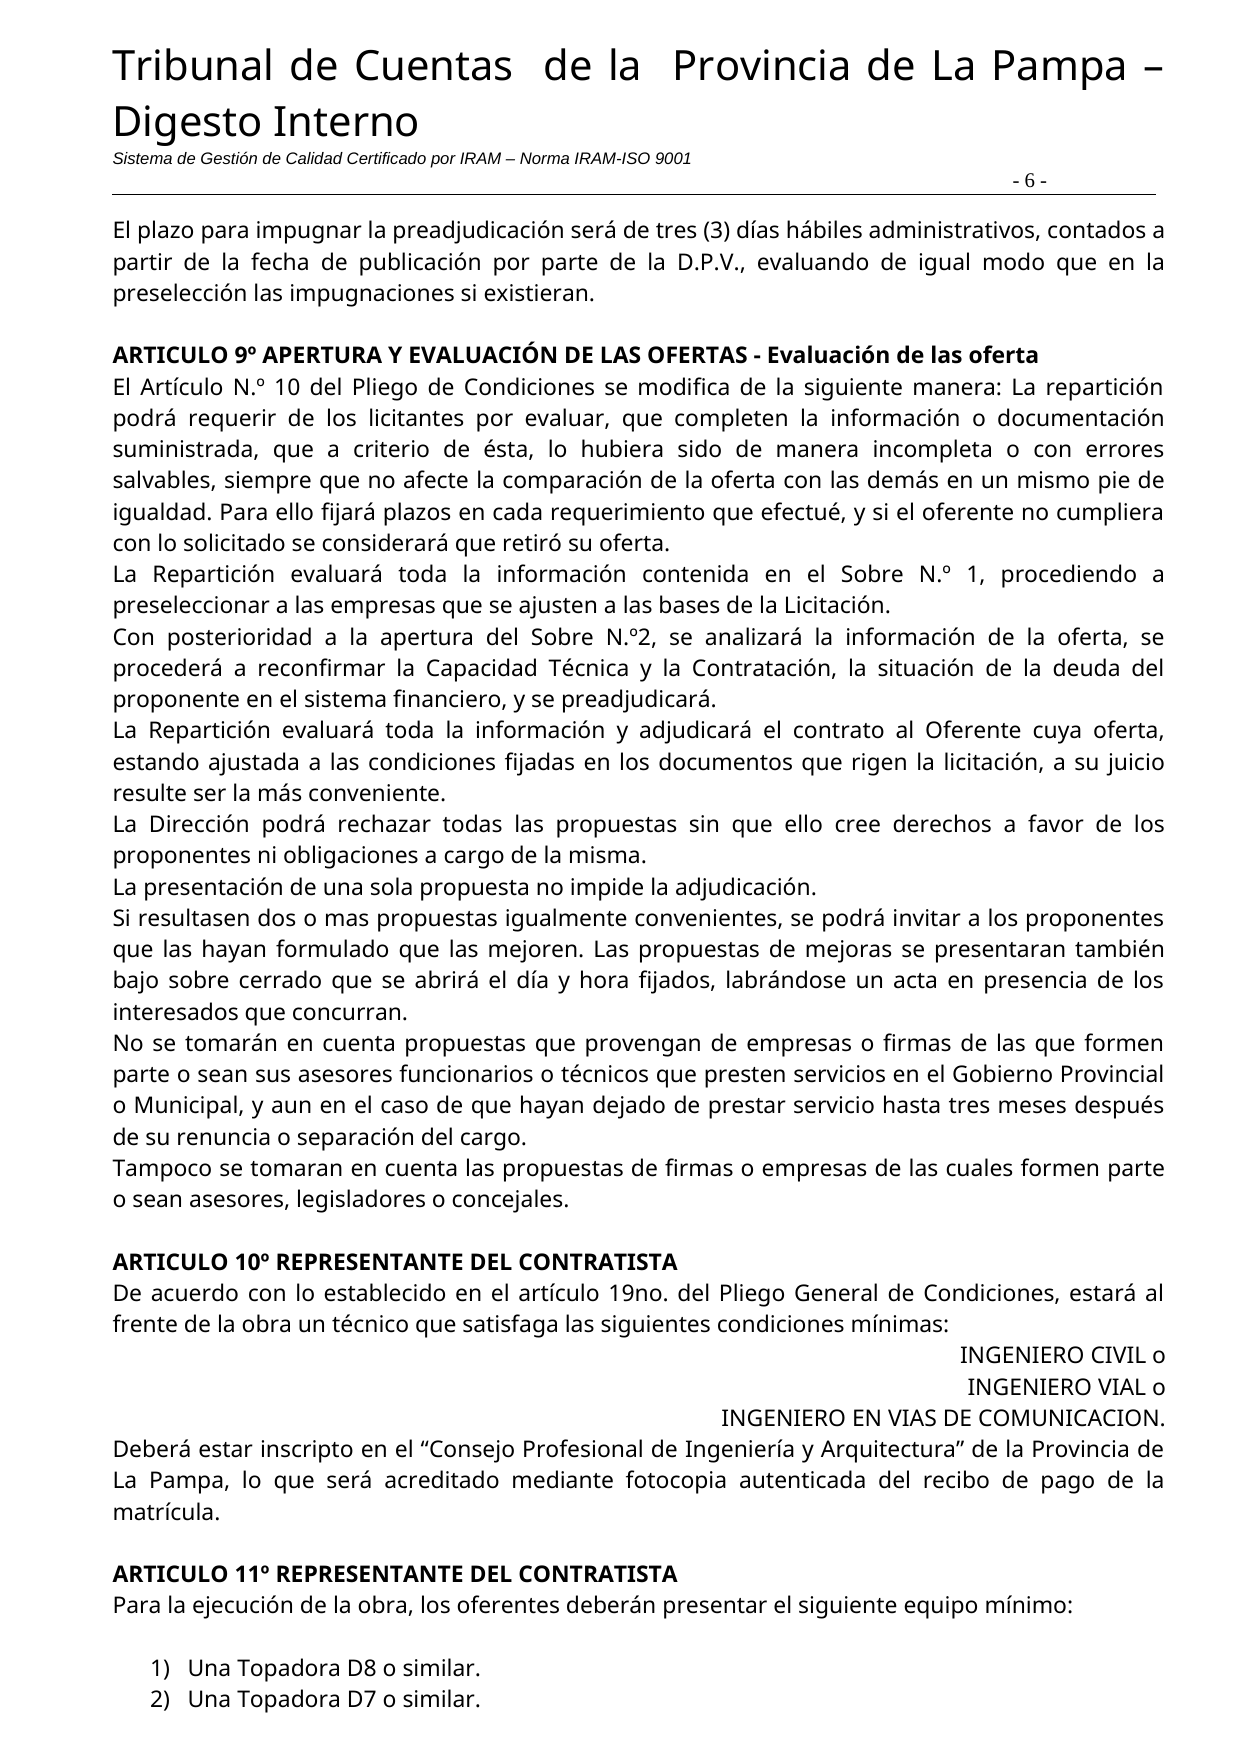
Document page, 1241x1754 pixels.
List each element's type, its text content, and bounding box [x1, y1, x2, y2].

text La Dirección podrá rechazar todas las propuestas sin que ello cree derechos a favor de los proponentes ni obligaciones a cargo de la misma. [112, 808, 1166, 871]
text La presentación de una sola propuesta no impide la adjudicación. [112, 871, 1166, 902]
text De acuerdo con lo establecido en el artículo 19no. del Pliego General de Condiciones, estará al frente de la obra un técnico que satisfaga las siguientes condiciones mínimas: [112, 1277, 1166, 1339]
text Tampoco se tomaran en cuenta las propuestas de firmas o empresas de las cuales formen parte o sean asesores, legisladores o concejales. [112, 1152, 1166, 1214]
text Con posterioridad a la apertura del Sobre N.º2, se analizará la información de la oferta, se procederá a reconfirmar la Capacidad Técnica y la Contratación, la situación de la deuda del proponente en el sistema financiero, y se preadjudicará. [112, 621, 1166, 714]
text El plazo para impugnar la preadjudicación será de tres (3) días hábiles administrativos, contados a partir de la fecha de publicación por parte de la D.P.V., evaluando de igual modo que en la preselección las impugnaciones si existieran. [112, 214, 1166, 308]
text INGENIERO CIVIL o [112, 1339, 1166, 1371]
text Para la ejecución de la obra, los oferentes deberán presentar el siguiente equipo mínimo: [112, 1589, 1166, 1621]
list Una Topadora D8 o similar. [150, 1652, 1166, 1683]
text No se tomarán en cuenta propuestas que provengan de empresas o firmas de las que formen parte o sean sus asesores funcionarios o técnicos que presten servicios en el Gobierno Provincial o Municipal, y aun en el caso de que hayan dejado de prestar servicio hasta tres meses después de su renuncia o separación del cargo. [112, 1027, 1166, 1152]
text Deberá estar inscripto en el “Consejo Profesional de Ingeniería y Arquitectura” de la Provincia de La Pampa, lo que será acreditado mediante fotocopia autenticada del recibo de pago de la matrícula. [112, 1433, 1166, 1527]
text Si resultasen dos o mas propuestas igualmente convenientes, se podrá invitar a los proponentes que las hayan formulado que las mejoren. Las propuestas de mejoras se presentaran también bajo sobre cerrado que se abrirá el día y hora fijados, labrándose un acta en presencia de los interesados que concurran. [112, 902, 1166, 1027]
list Una Topadora D7 o similar. [150, 1683, 1166, 1714]
text ARTICULO 9º APERTURA Y EVALUACIÓN DE LAS OFERTAS - Evaluación de las oferta [112, 339, 1166, 371]
text INGENIERO VIAL o [112, 1371, 1166, 1402]
text El Artículo N.º 10 del Pliego de Condiciones se modifica de la siguiente manera: La repartición podrá requerir de los licitantes por evaluar, que completen la información o documentación suministrada, que a criterio de ésta, lo hubiera sido de manera incompleta o con errores salvables, siempre que no afecte la comparación de la oferta con las demás en un mismo pie de igualdad. Para ello fijará plazos en cada requerimiento que efectué, y si el oferente no cumpliera con lo solicitado se considerará que retiró su oferta. [112, 371, 1166, 558]
text ARTICULO 11º REPRESENTANTE DEL CONTRATISTA [112, 1558, 1166, 1589]
text ARTICULO 10º REPRESENTANTE DEL CONTRATISTA [112, 1246, 1166, 1277]
text INGENIERO EN VIAS DE COMUNICACION. [112, 1402, 1166, 1433]
text La Repartición evaluará toda la información y adjudicará el contrato al Oferente cuya oferta, estando ajustada a las condiciones fijadas en los documentos que rigen la licitación, a su juicio resulte ser la más conveniente. [112, 714, 1166, 808]
text La Repartición evaluará toda la información contenida en el Sobre N.º 1, procediendo a preseleccionar a las empresas que se ajusten a las bases de la Licitación. [112, 558, 1166, 621]
